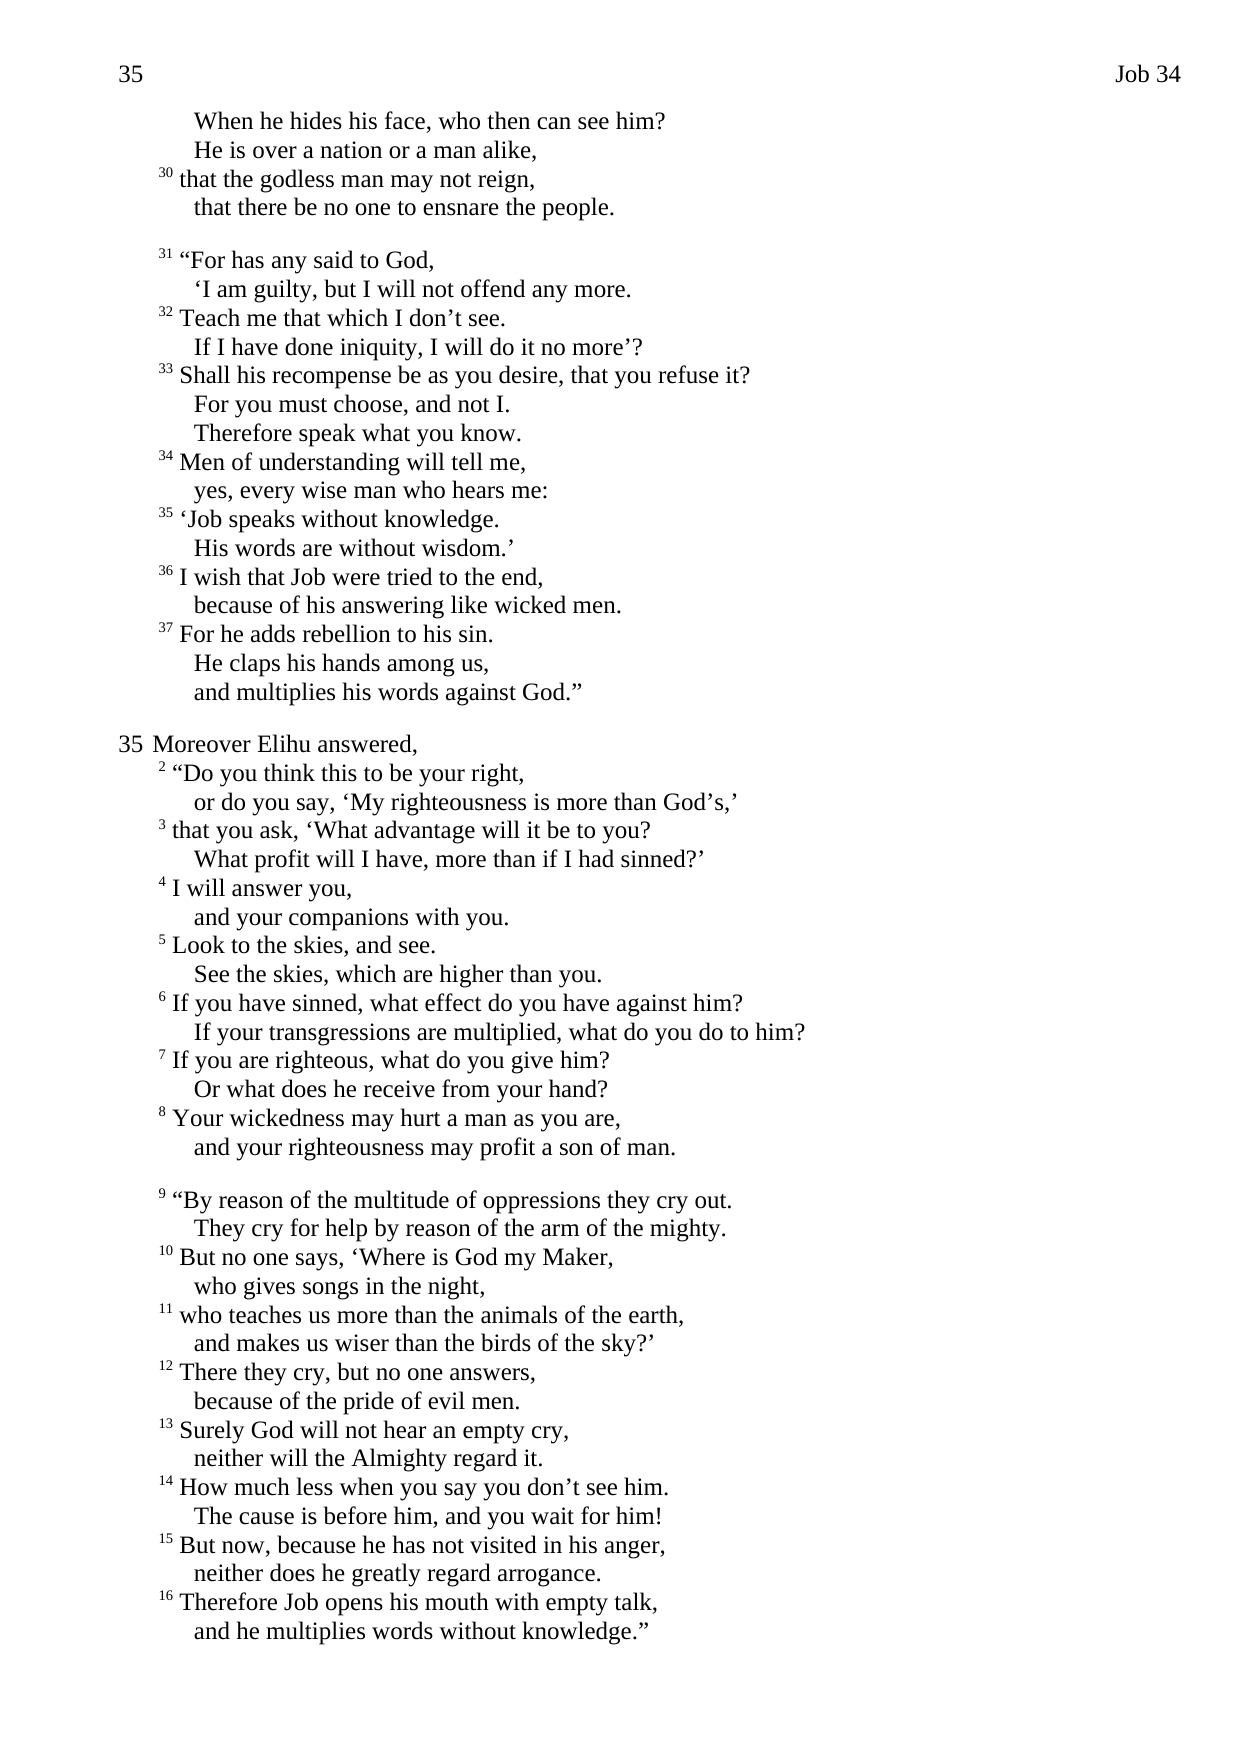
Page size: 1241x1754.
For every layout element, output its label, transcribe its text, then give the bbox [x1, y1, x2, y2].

text 37 For he adds rebellion to his sin. [158, 619, 1181, 648]
text 16 Therefore Job opens his mouth with empty talk, [158, 1587, 1181, 1616]
text and makes us wiser than the birds of the sky?’ [194, 1328, 1181, 1357]
text 12 There they cry, but no one answers, [158, 1357, 1181, 1386]
text If your transgressions are multiplied, what do you do to him? [194, 1017, 1181, 1046]
text 36 I wish that Job were tried to the end, [158, 562, 1181, 590]
text 31 “For has any said to God, [158, 245, 1181, 274]
text If I have done iniquity, I will do it no more’? [194, 332, 1181, 360]
text and your righteousness may profit a son of man. [194, 1132, 1181, 1161]
text 30 that the godless man may not reign, [158, 164, 1181, 192]
text 34 Men of understanding will tell me, [158, 447, 1181, 475]
text yes, every wise man who hears me: [194, 475, 1181, 504]
text 13 Surely God will not hear an empty cry, [158, 1415, 1181, 1443]
text For you must choose, and not I. [194, 389, 1181, 418]
text 10 But no one says, ‘Where is God my Maker, [158, 1242, 1181, 1271]
text and he multiplies words without knowledge.” [194, 1616, 1181, 1645]
text or do you say, ‘My righteousness is more than God’s,’ [194, 787, 1181, 816]
text 15 But now, because he has not visited in his anger, [158, 1530, 1181, 1558]
text His words are without wisdom.’ [194, 533, 1181, 562]
text who gives songs in the night, [194, 1271, 1181, 1300]
text They cry for help by reason of the arm of the mighty. [194, 1213, 1181, 1242]
text 32 Teach me that which I don’t see. [158, 303, 1181, 332]
text 2 “Do you think this to be your right, [158, 758, 1181, 787]
text neither will the Almighty regard it. [194, 1443, 1181, 1472]
text When he hides his face, who then can see him? [194, 106, 1181, 135]
text and multiplies his words against God.” [194, 677, 1181, 705]
text 14 How much less when you say you don’t see him. [158, 1472, 1181, 1501]
text He is over a nation or a man alike, [194, 135, 1181, 164]
text because of the pride of evil men. [194, 1386, 1181, 1415]
text 5 Look to the skies, and see. [158, 931, 1181, 959]
text 8 Your wickedness may hurt a man as you are, [158, 1103, 1181, 1132]
text 3 that you ask, ‘What advantage will it be to you? [158, 816, 1181, 844]
text The cause is before him, and you wait for him! [194, 1501, 1181, 1530]
text See the skies, which are higher than you. [194, 959, 1181, 988]
text Or what does he receive from your hand? [194, 1074, 1181, 1103]
text 11 who teaches us more than the animals of the earth, [158, 1300, 1181, 1328]
text What profit will I have, more than if I had sinned?’ [194, 844, 1181, 873]
text neither does he greatly regard arrogance. [194, 1558, 1181, 1587]
text because of his answering like wicked men. [194, 590, 1181, 619]
text 9 “By reason of the multitude of oppressions they cry out. [158, 1185, 1181, 1213]
text He claps his hands among us, [194, 648, 1181, 677]
text 7 If you are righteous, what do you give him? [158, 1046, 1181, 1074]
text 33 Shall his recompense be as you desire, that you refuse it? [158, 360, 1181, 389]
text 35Moreover Elihu answered, [118, 729, 1181, 758]
text 4 I will answer you, [158, 873, 1181, 902]
text 6 If you have sinned, what effect do you have against him? [158, 988, 1181, 1017]
text 35 ‘Job speaks without knowledge. [158, 504, 1181, 533]
text and your companions with you. [194, 902, 1181, 931]
text Therefore speak what you know. [194, 418, 1181, 447]
text that there be no one to ensnare the people. [194, 192, 1181, 221]
text ‘I am guilty, but I will not offend any more. [194, 274, 1181, 303]
